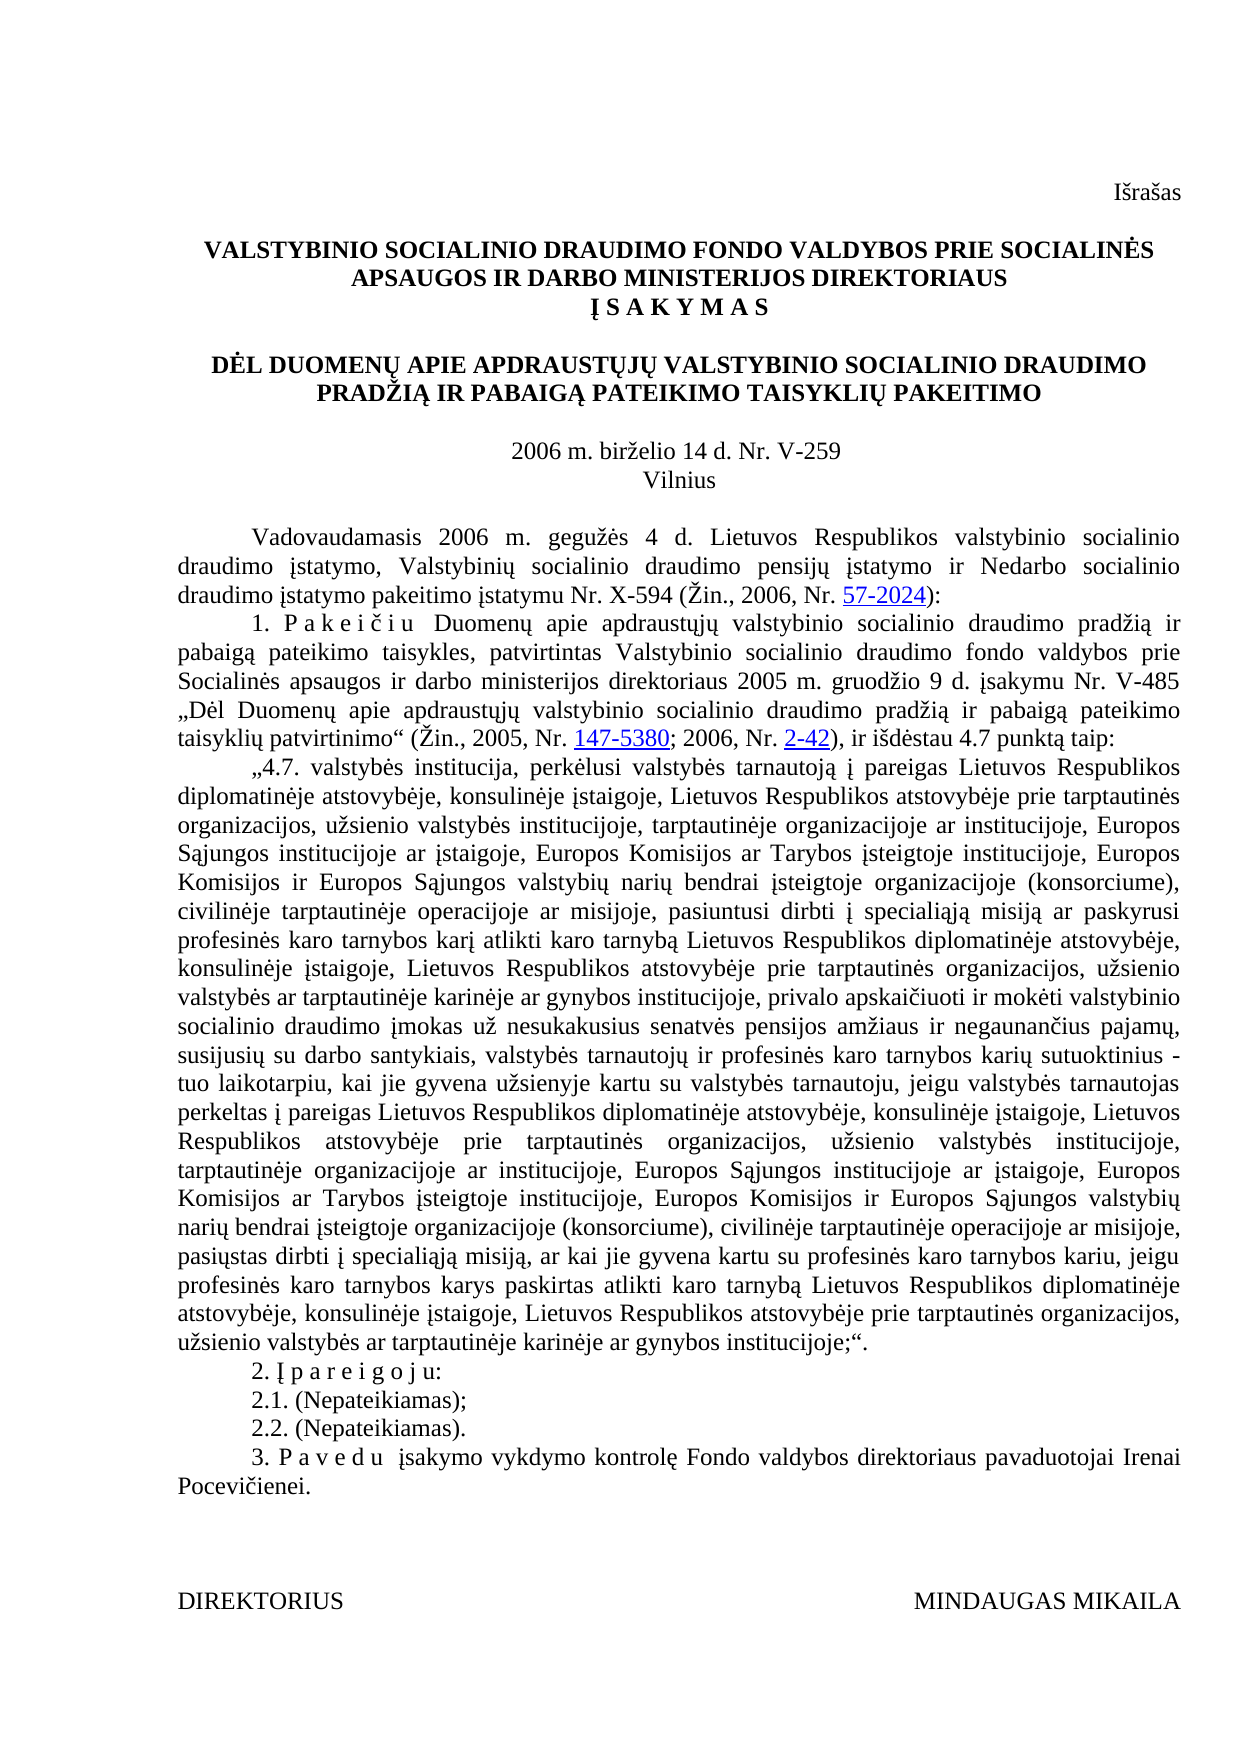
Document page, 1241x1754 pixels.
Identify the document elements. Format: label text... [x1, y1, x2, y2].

text VALSTYBINIO SOCIALINIO DRAUDIMO FONDO VALDYBOS PRIE SOCIALINĖS APSAUGOS IR DARBO MINISTERIJOS DIREKTORIAUS [177, 235, 1181, 292]
text ĮSAKYMAS [177, 292, 1181, 321]
text 2. Įpareigoju: [177, 1356, 1181, 1385]
text 2.1. (Nepateikiamas); [177, 1385, 1181, 1413]
text Išrašas [177, 177, 1181, 206]
text DIREKTORIUS MINDAUGAS MIKAILA [177, 1586, 1181, 1615]
text Vilnius [177, 465, 1181, 493]
text DĖL DUOMENŲ APIE APDRAUSTŲJŲ VALSTYBINIO SOCIALINIO DRAUDIMO PRADŽIĄ IR PABAIGĄ PATEIKIMO TAISYKLIŲ PAKEITIMO [177, 350, 1181, 407]
text „4.7. valstybės institucija, perkėlusi valstybės tarnautoją į pareigas Lietuvos Respublikos diplomatinėje atstovybėje, konsulinėje įstaigoje, Lietuvos Respublikos atstovybėje prie tarptautinės organizacijos, užsienio valstybės institucijoje, tarptautinėje organizacijoje ar institucijoje, Europos Sąjungos institucijoje ar įstaigoje, Europos Komisijos ar Tarybos įsteigtoje institucijoje, Europos Komisijos ir Europos Sąjungos valstybių narių bendrai įsteigtoje organizacijoje (konsorciume), civilinėje tarptautinėje operacijoje ar misijoje, pasiuntusi dirbti į specialiąją misiją ar paskyrusi profesinės karo tarnybos karį atlikti karo tarnybą Lietuvos Respublikos diplomatinėje atstovybėje, konsulinėje įstaigoje, Lietuvos Respublikos atstovybėje prie tarptautinės organizacijos, užsienio valstybės ar tarptautinėje karinėje ar gynybos institucijoje, privalo apskaičiuoti ir mokėti valstybinio socialinio draudimo įmokas už nesukakusius senatvės pensijos amžiaus ir negaunančius pajamų, susijusių su darbo santykiais, valstybės tarnautojų ir profesinės karo tarnybos karių sutuoktinius -tuo laikotarpiu, kai jie gyvena užsienyje kartu su valstybės tarnautoju, jeigu valstybės tarnautojas perkeltas į pareigas Lietuvos Respublikos diplomatinėje atstovybėje, konsulinėje įstaigoje, Lietuvos Respublikos atstovybėje prie tarptautinės organizacijos, užsienio valstybės institucijoje, tarptautinėje organizacijoje ar institucijoje, Europos Sąjungos institucijoje ar įstaigoje, Europos Komisijos ar Tarybos įsteigtoje institucijoje, Europos Komisijos ir Europos Sąjungos valstybių narių bendrai įsteigtoje organizacijoje (konsorciume), civilinėje tarptautinėje operacijoje ar misijoje, pasiųstas dirbti į specialiąją misiją, ar kai jie gyvena kartu su profesinės karo tarnybos kariu, jeigu profesinės karo tarnybos karys paskirtas atlikti karo tarnybą Lietuvos Respublikos diplomatinėje atstovybėje, konsulinėje įstaigoje, Lietuvos Respublikos atstovybėje prie tarptautinės organizacijos, užsienio valstybės ar tarptautinėje karinėje ar gynybos institucijoje;“. [177, 752, 1181, 1356]
text 3. Pavedu įsakymo vykdymo kontrolę Fondo valdybos direktoriaus pavaduotojai Irenai Pocevičienei. [177, 1442, 1181, 1500]
text 2006 m. birželio 14 d. Nr. V-259 [177, 436, 1181, 465]
text Vadovaudamasis 2006 m. gegužės 4 d. Lietuvos Respublikos valstybinio socialinio draudimo įstatymo, Valstybinių socialinio draudimo pensijų įstatymo ir Nedarbo socialinio draudimo įstatymo pakeitimo įstatymu Nr. X-594 (Žin., 2006, Nr. 57-2024): [177, 522, 1181, 608]
text 1. Pakeičiu Duomenų apie apdraustųjų valstybinio socialinio draudimo pradžią ir pabaigą pateikimo taisykles, patvirtintas Valstybinio socialinio draudimo fondo valdybos prie Socialinės apsaugos ir darbo ministerijos direktoriaus 2005 m. gruodžio 9 d. įsakymu Nr. V-485 „Dėl Duomenų apie apdraustųjų valstybinio socialinio draudimo pradžią ir pabaigą pateikimo taisyklių patvirtinimo“ (Žin., 2005, Nr. 147-5380; 2006, Nr. 2-42), ir išdėstau 4.7 punktą taip: [177, 608, 1181, 752]
text 2.2. (Nepateikiamas). [177, 1413, 1181, 1442]
